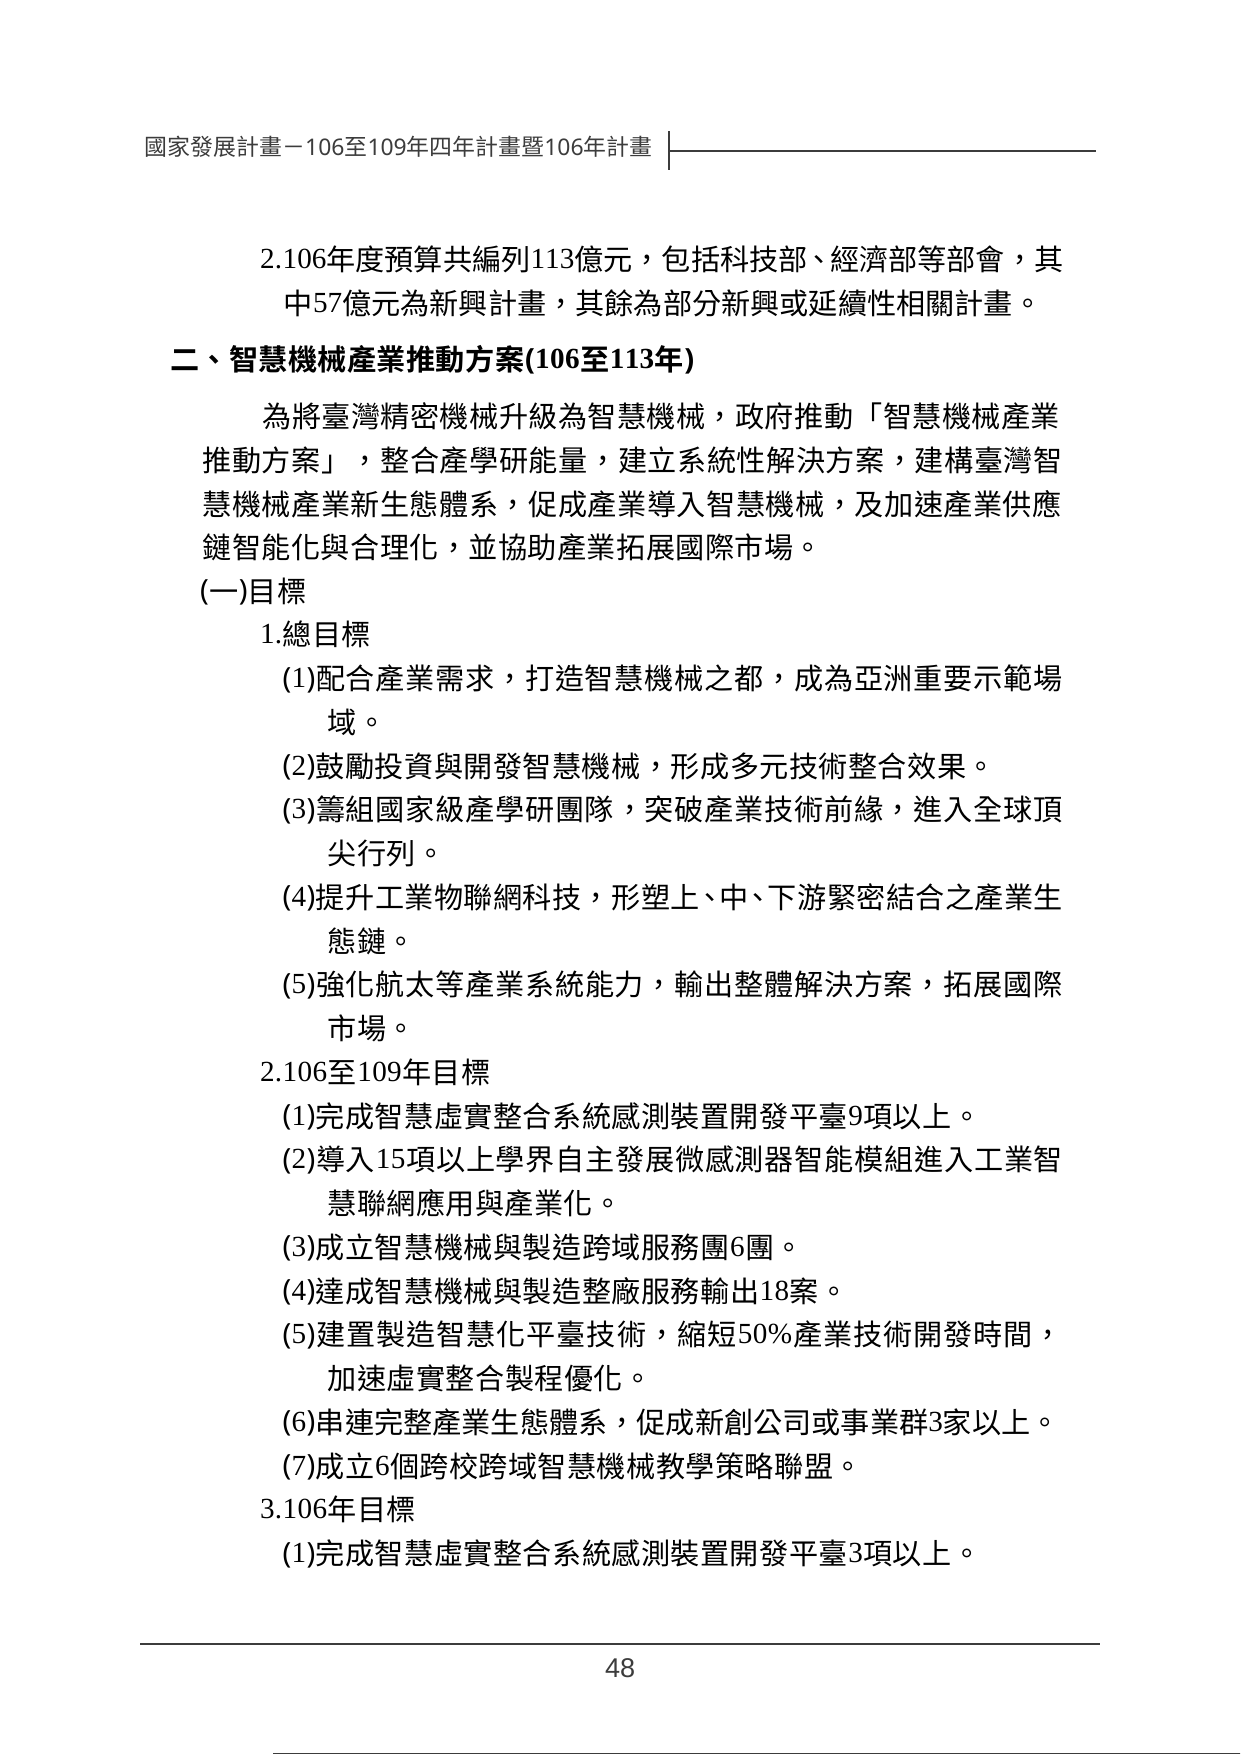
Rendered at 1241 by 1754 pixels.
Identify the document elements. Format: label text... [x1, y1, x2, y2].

subtitle (3)籌組國家級產學研團隊，突破產業技術前緣，進入全球頂尖行列。 [282, 786, 1063, 874]
subtitle 1.總目標 [260, 611, 1063, 655]
subtitle (5)強化航太等產業系統能力，輸出整體解決方案，拓展國際市場。 [282, 961, 1063, 1049]
subtitle (7)成立6個跨校跨域智慧機械教學策略聯盟。 [282, 1442, 1063, 1486]
subtitle (2)鼓勵投資與開發智慧機械，形成多元技術整合效果。 [282, 742, 1063, 786]
subtitle (4)提升工業物聯網科技，形塑上、中、下游緊密結合之產業生態鏈。 [282, 874, 1063, 961]
text 為將臺灣精密機械升級為智慧機械，政府推動「智慧機械產業推動方案」，整合產學研能量，建立系統性解決方案，建構臺灣智慧機械產業新生態體系，促成產業導入智慧機械，及加速產業供應鏈智能化與合理化，並協助產業拓展國際市場。 [202, 392, 1063, 567]
subtitle (1)完成智慧虛實整合系統感測裝置開發平臺3項以上。 [282, 1530, 1063, 1574]
subtitle (4)達成智慧機械與製造整廠服務輸出18案。 [282, 1267, 1063, 1311]
subtitle (3)成立智慧機械與製造跨域服務團6團。 [282, 1224, 1063, 1267]
subtitle (5)建置製造智慧化平臺技術，縮短50%產業技術開發時間，加速虛實整合製程優化。 [282, 1311, 1063, 1399]
subtitle 2.106年度預算共編列113億元，包括科技部、經濟部等部會，其中57億元為新興計畫，其餘為部分新興或延續性相關計畫。 [260, 236, 1063, 324]
subtitle (一)目標 [200, 567, 1063, 611]
subtitle 3.106年目標 [260, 1486, 1063, 1530]
subtitle (6)串連完整產業生態體系，促成新創公司或事業群3家以上。 [282, 1399, 1063, 1442]
subtitle (2)導入15項以上學界自主發展微感測器智能模組進入工業智慧聯網應用與產業化。 [282, 1136, 1063, 1224]
subtitle (1)配合產業需求，打造智慧機械之都，成為亞洲重要示範場域。 [282, 655, 1063, 742]
subtitle 2.106至109年目標 [260, 1049, 1063, 1092]
subtitle 二、智慧機械產業推動方案(106至113年) [170, 336, 1063, 380]
subtitle (1)完成智慧虛實整合系統感測裝置開發平臺9項以上。 [282, 1092, 1063, 1136]
